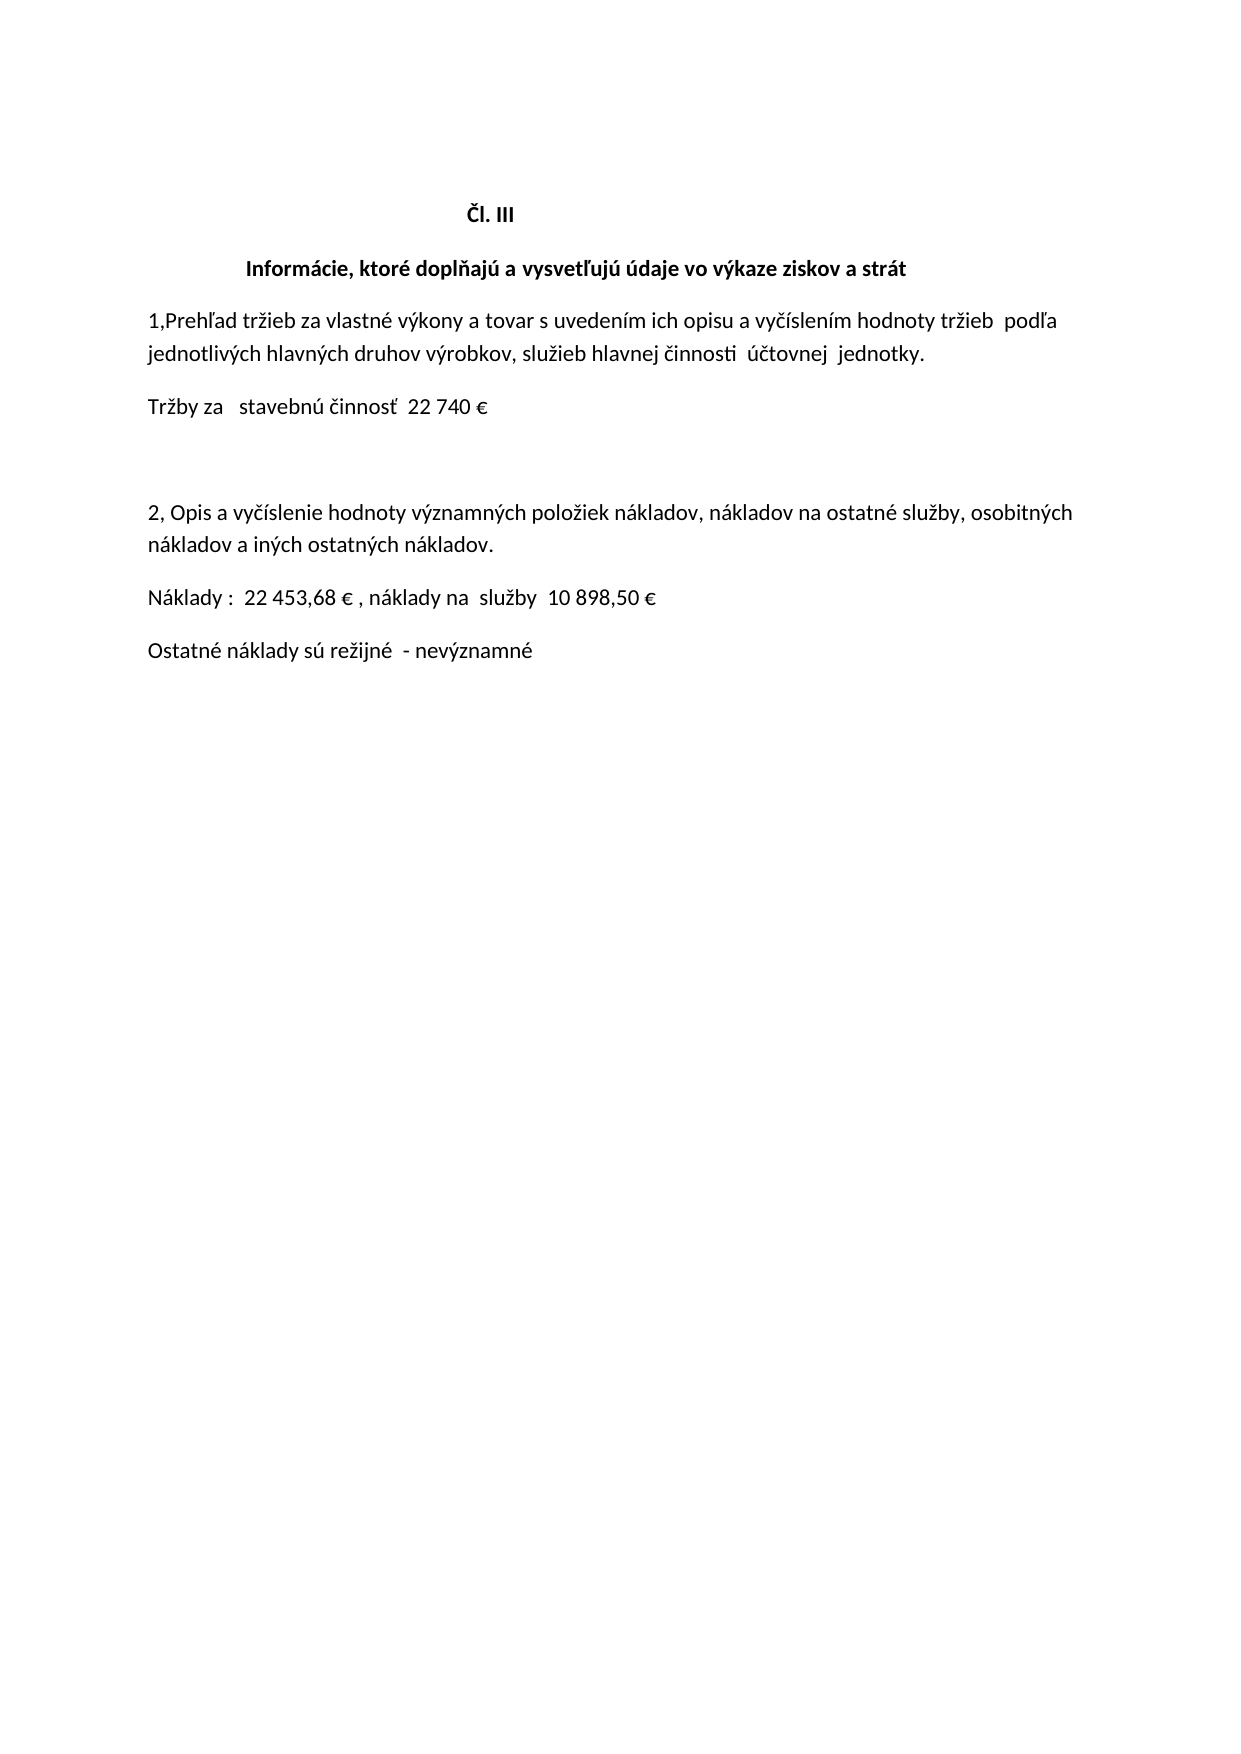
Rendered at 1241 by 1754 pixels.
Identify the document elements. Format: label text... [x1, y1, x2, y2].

text 2, Opis a vyčíslenie hodnoty významných položiek nákladov, nákladov na ostatné služby, osobitných nákladov a iných ostatných nákladov. [148, 498, 1093, 558]
text Informácie, ktoré doplňajú a vysvetľujú údaje vo výkaze ziskov a strát [148, 254, 1093, 282]
text Tržby za stavebnú činnosť 22 740 € [148, 392, 1093, 420]
text Náklady : 22 453,68 € , náklady na služby 10 898,50 € [148, 583, 1093, 611]
text 1,Prehľad tržieb za vlastné výkony a tovar s uvedením ich opisu a vyčíslením hodnoty tržieb podľa jednotlivých hlavných druhov výrobkov, služieb hlavnej činnosti účtovnej jednotky. [148, 307, 1093, 367]
text Čl. III [148, 201, 1093, 229]
text Ostatné náklady sú režijné - nevýznamné [148, 636, 1093, 664]
